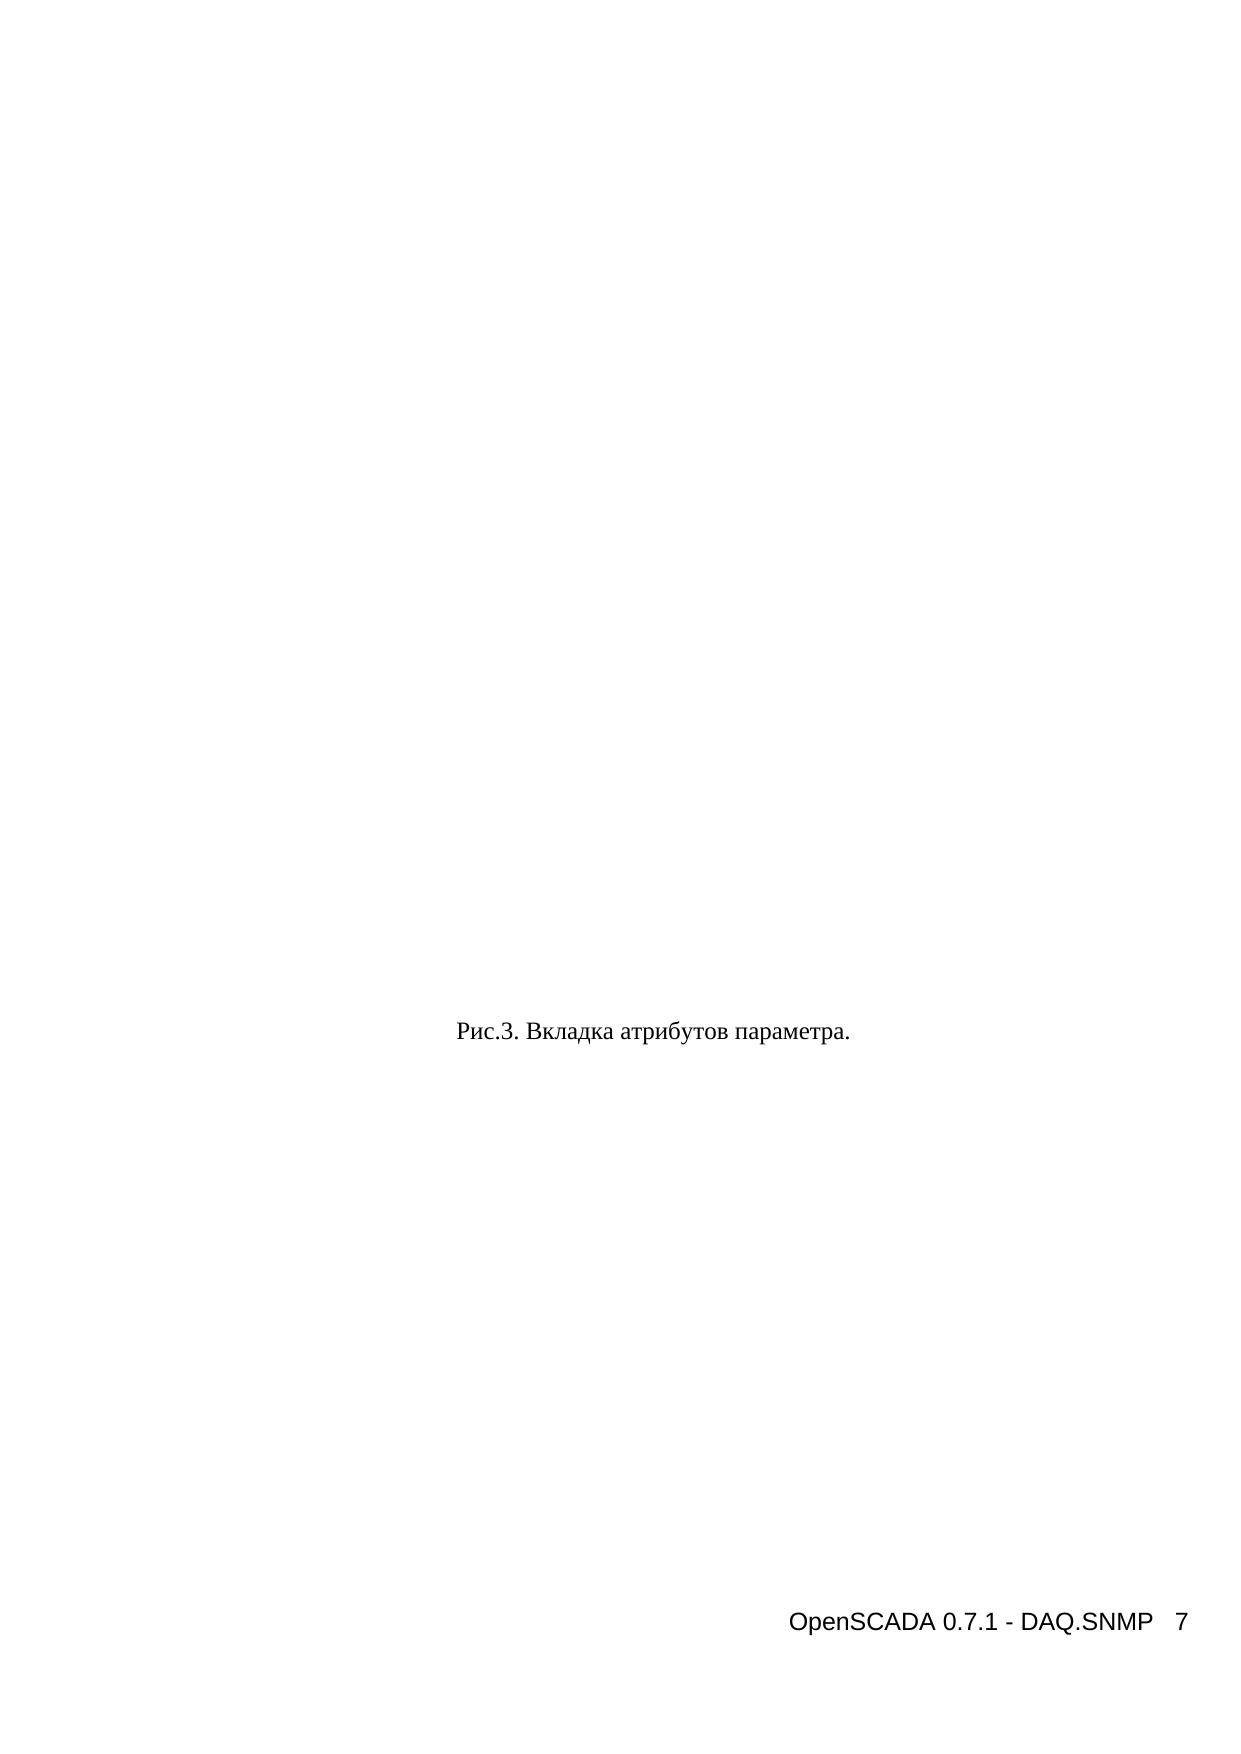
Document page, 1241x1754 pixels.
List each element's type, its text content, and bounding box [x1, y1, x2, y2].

text Рис.3. Вкладка атрибутов параметра. [118, 1017, 1188, 1045]
